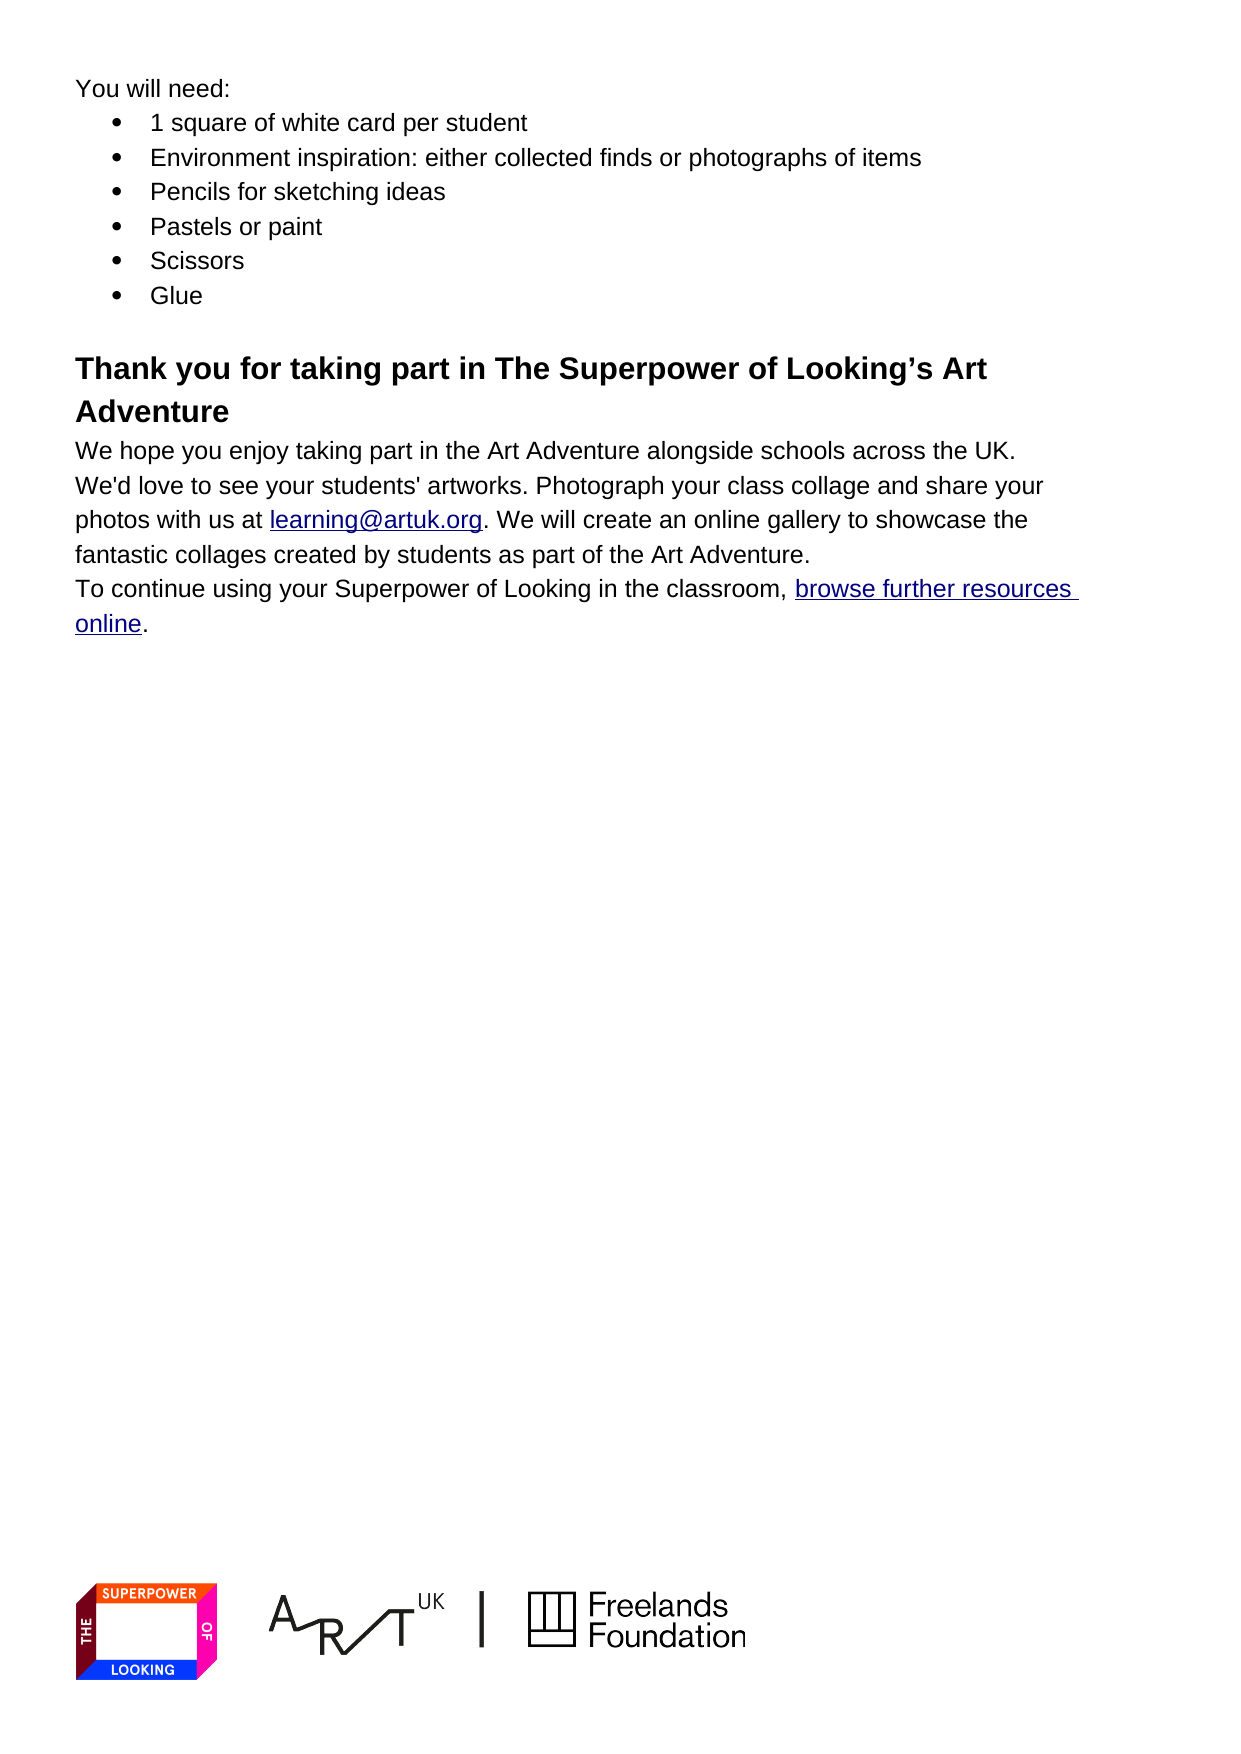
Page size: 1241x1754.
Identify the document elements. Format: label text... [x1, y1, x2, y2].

text We hope you enjoy taking part in the Art Adventure alongside schools across the UK. [75, 436, 1090, 465]
list Scissors [112, 246, 1090, 275]
text We'd love to see your students' artworks. Photograph your class collage and share your photos with us at learning@artuk.org. We will create an online gallery to showcase the fantastic collages created by students as part of the Art Adventure. [75, 471, 1090, 568]
text To continue using your Superpower of Looking in the classroom, browse further resources online. [75, 574, 1090, 637]
list Pencils for sketching ideas [112, 177, 1090, 206]
text Thank you for taking part in The Superpower of Looking’s Art Adventure [75, 350, 1090, 429]
list Pastels or paint [112, 212, 1090, 241]
list Glue [112, 281, 1090, 310]
text You will need: [75, 73, 1090, 102]
list Environment inspiration: either collected finds or photographs of items [112, 143, 1090, 171]
list 1 square of white card per student [112, 108, 1090, 137]
